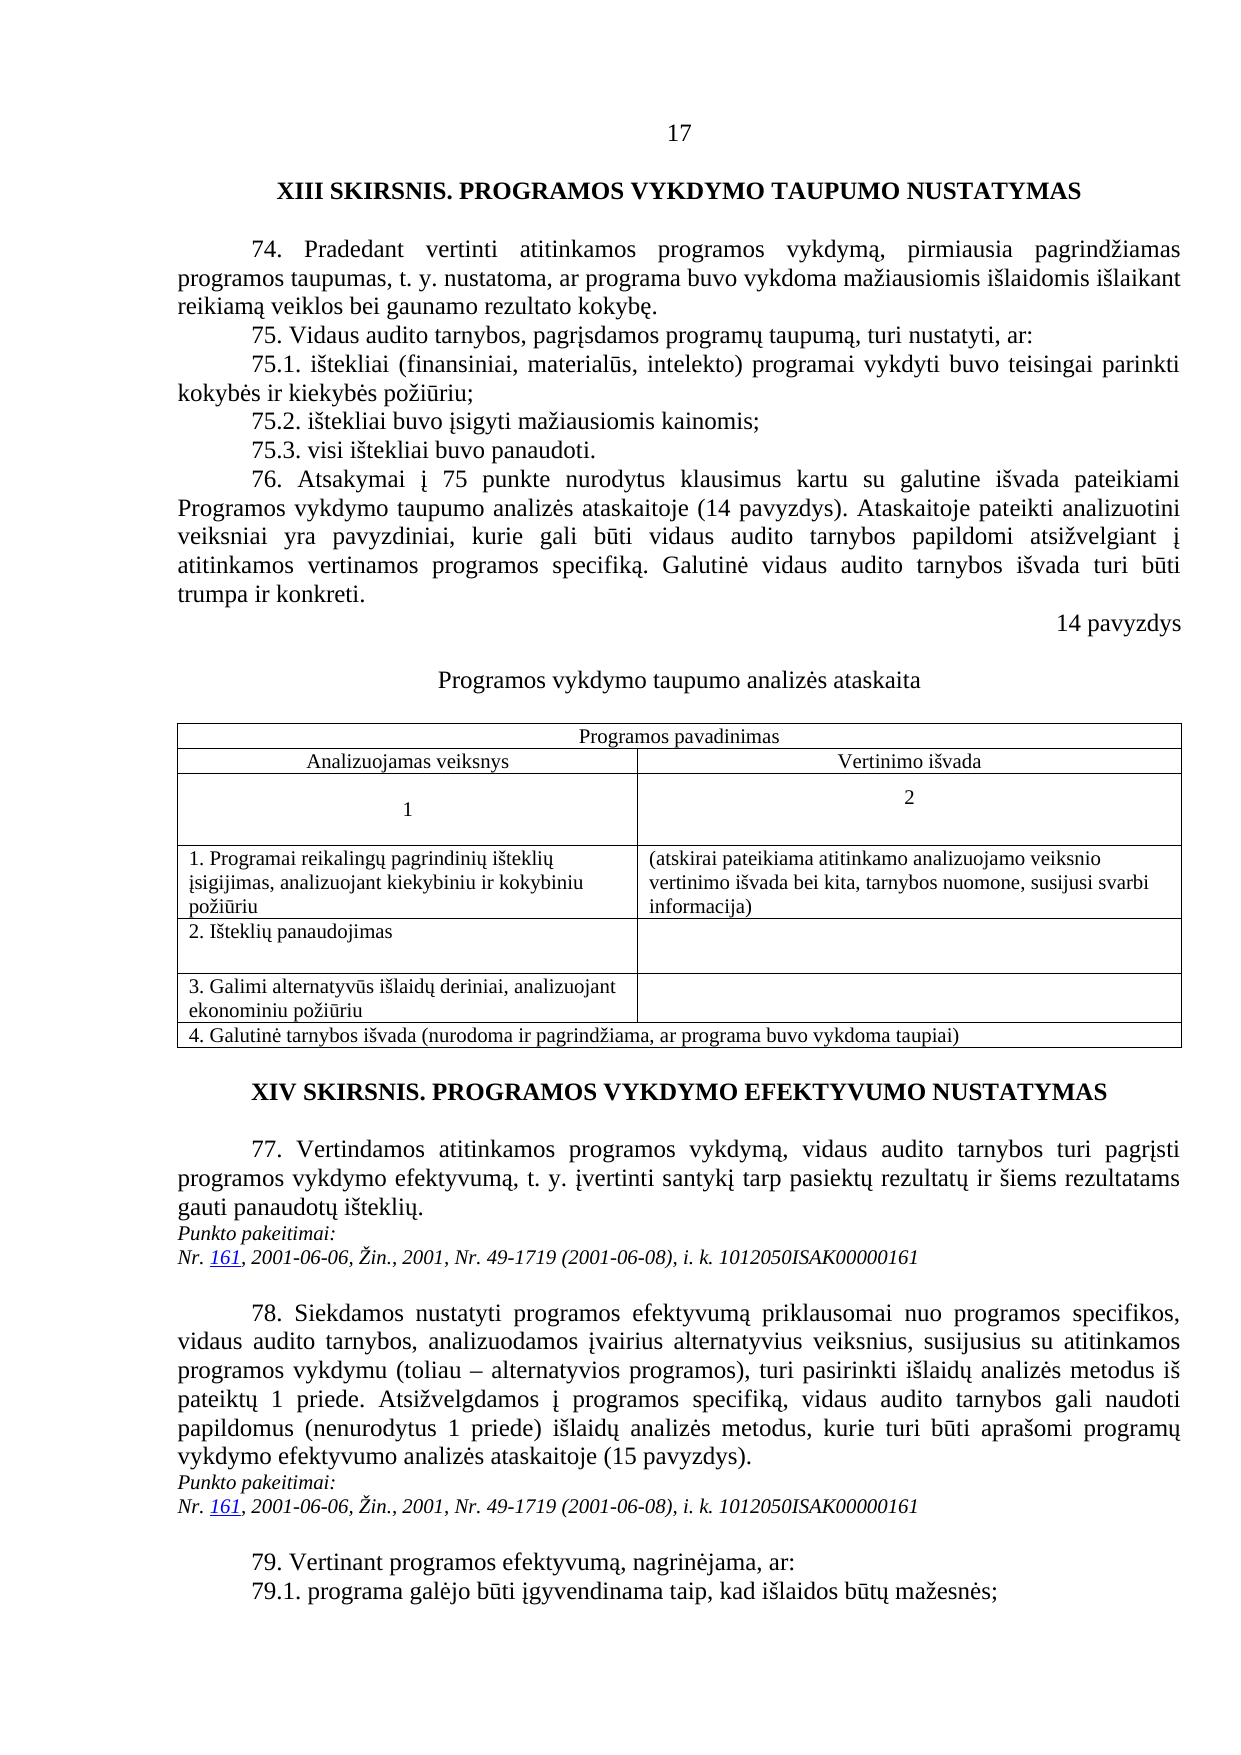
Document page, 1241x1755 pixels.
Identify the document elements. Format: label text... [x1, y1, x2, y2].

table_cell (atskirai pateikiama atitinkamo analizuojamo veiksnio vertinimo išvada bei kita, tarnybos nuomone, susijusi svarbi informacija) [638, 846, 1181, 918]
text XIV SKIRSNIS. PROGRAMOS VYKDYMO EFEKTYVUMO NUSTATYMAS [177, 1077, 1181, 1106]
table_cell 1 [178, 774, 637, 845]
table_cell Analizuojamas veiksnys [178, 749, 637, 773]
table_cell 2. Išteklių panaudojimas [178, 919, 637, 973]
table_cell 4. Galutinė tarnybos išvada (nurodoma ir pagrindžiama, ar programa buvo vykdoma taupiai) [178, 1023, 1181, 1047]
text 79.1. programa galėjo būti įgyvendinama taip, kad išlaidos būtų mažesnės; [177, 1576, 1181, 1604]
table_cell 2 [638, 774, 1181, 845]
text 75.3. visi ištekliai buvo panaudoti. [177, 435, 1181, 464]
text Punkto pakeitimai: [177, 1470, 1181, 1494]
table_cell Vertinimo išvada [638, 749, 1181, 773]
text 75. Vidaus audito tarnybos, pagrįsdamos programų taupumą, turi nustatyti, ar: [177, 320, 1181, 349]
text Punkto pakeitimai: [177, 1221, 1181, 1245]
text 78. Siekdamos nustatyti programos efektyvumą priklausomai nuo programos specifikos, vidaus audito tarnybos, analizuodamos įvairius alternatyvius veiksnius, susijusius su atitinkamos programos vykdymu (toliau – alternatyvios programos), turi pasirinkti išlaidų analizės metodus iš pateiktų 1 priede. Atsižvelgdamos į programos specifiką, vidaus audito tarnybos gali naudoti papildomus (nenurodytus 1 priede) išlaidų analizės metodus, kurie turi būti aprašomi programų vykdymo efektyvumo analizės ataskaitoje (15 pavyzdys). [177, 1298, 1181, 1470]
text 77. Vertindamos atitinkamos programos vykdymą, vidaus audito tarnybos turi pagrįsti programos vykdymo efektyvumą, t. y. įvertinti santykį tarp pasiektų rezultatų ir šiems rezultatams gauti panaudotų išteklių. [177, 1134, 1181, 1221]
table_header Programos pavadinimas [178, 724, 1181, 748]
table_cell [638, 974, 1181, 1022]
text Programos vykdymo taupumo analizės ataskaita [177, 665, 1181, 694]
text Nr. 161, 2001-06-06, Žin., 2001, Nr. 49-1719 (2001-06-08), i. k. 1012050ISAK00000161 [177, 1245, 1181, 1269]
text 75.2. ištekliai buvo įsigyti mažiausiomis kainomis; [177, 406, 1181, 435]
text 74. Pradedant vertinti atitinkamos programos vykdymą, pirmiausia pagrindžiamas programos taupumas, t. y. nustatoma, ar programa buvo vykdoma mažiausiomis išlaidomis išlaikant reikiamą veiklos bei gaunamo rezultato kokybę. [177, 234, 1181, 320]
text Nr. 161, 2001-06-06, Žin., 2001, Nr. 49-1719 (2001-06-08), i. k. 1012050ISAK00000161 [177, 1494, 1181, 1518]
text XIII SKIRSNIS. PROGRAMOS VYKDYMO TAUPUMO NUSTATYMAS [177, 176, 1181, 205]
text 76. Atsakymai į 75 punkte nurodytus klausimus kartu su galutine išvada pateikiami Programos vykdymo taupumo analizės ataskaitoje (14 pavyzdys). Ataskaitoje pateikti analizuotini veiksniai yra pavyzdiniai, kurie gali būti vidaus audito tarnybos papildomi atsižvelgiant į atitinkamos vertinamos programos specifiką. Galutinė vidaus audito tarnybos išvada turi būti trumpa ir konkreti. [177, 464, 1181, 608]
table_cell [638, 919, 1181, 973]
table_cell 1. Programai reikalingų pagrindinių išteklių įsigijimas, analizuojant kiekybiniu ir kokybiniu požiūriu [178, 846, 637, 918]
text 14 pavyzdys [177, 608, 1181, 636]
text 75.1. ištekliai (finansiniai, materialūs, intelekto) programai vykdyti buvo teisingai parinkti kokybės ir kiekybės požiūriu; [177, 349, 1181, 406]
table_cell 3. Galimi alternatyvūs išlaidų deriniai, analizuojant ekonominiu požiūriu [178, 974, 637, 1022]
text 79. Vertinant programos efektyvumą, nagrinėjama, ar: [177, 1547, 1181, 1576]
